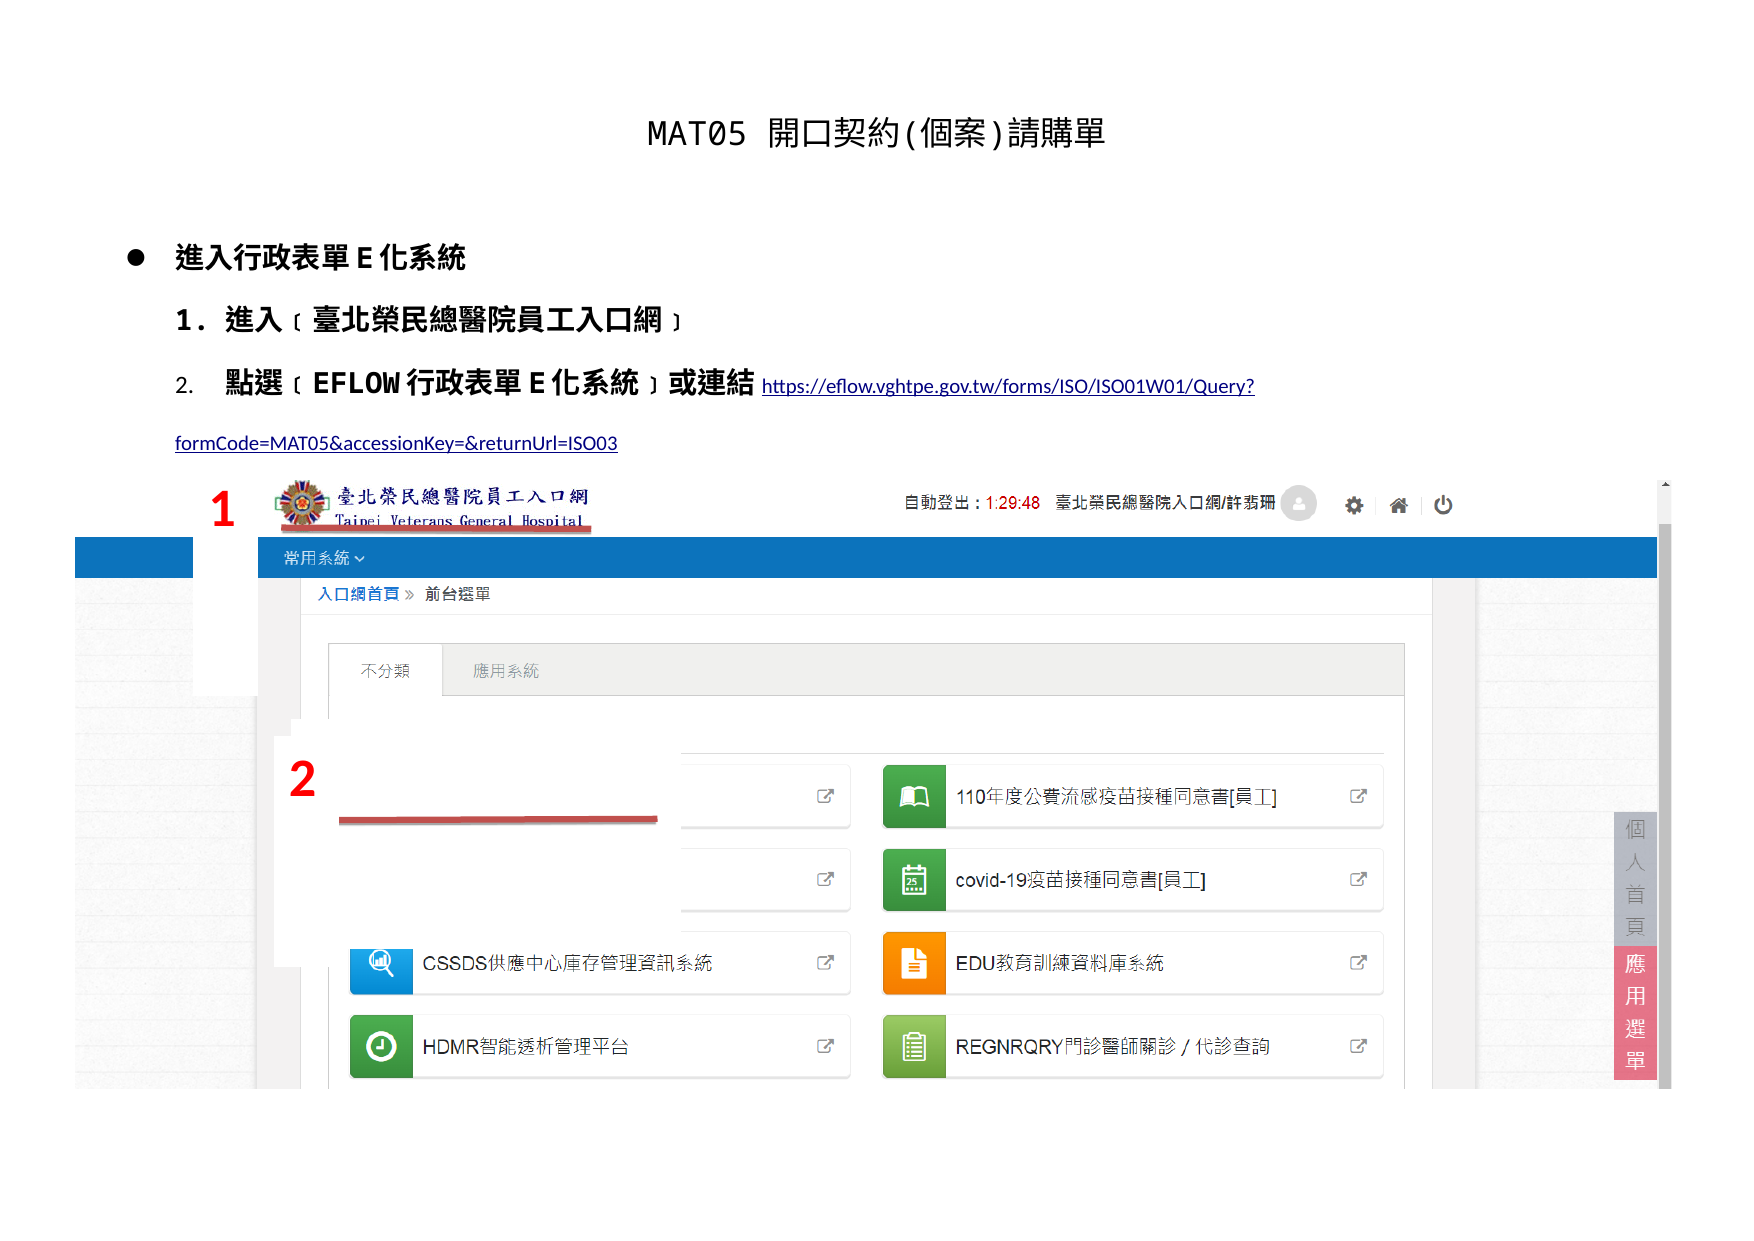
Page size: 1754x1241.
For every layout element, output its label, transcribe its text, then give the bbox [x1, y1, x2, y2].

list 進入行政表單E化系統 [125, 214, 1679, 276]
list 點選﹝EFLOW行政表單E化系統﹞或連結https://eflow.vghtpe.gov.tw/forms/ISO/ISO01W01/Query?formCode=MAT05&accessionKey=&returnUrl=ISO03 [175, 339, 1679, 464]
text 1 [208, 473, 243, 540]
text 2 [289, 744, 324, 810]
list 進入﹝臺北榮民總醫院員工入口網﹞ [175, 276, 1679, 339]
text MAT05 開口契約(個案)請購單 [75, 89, 1679, 151]
